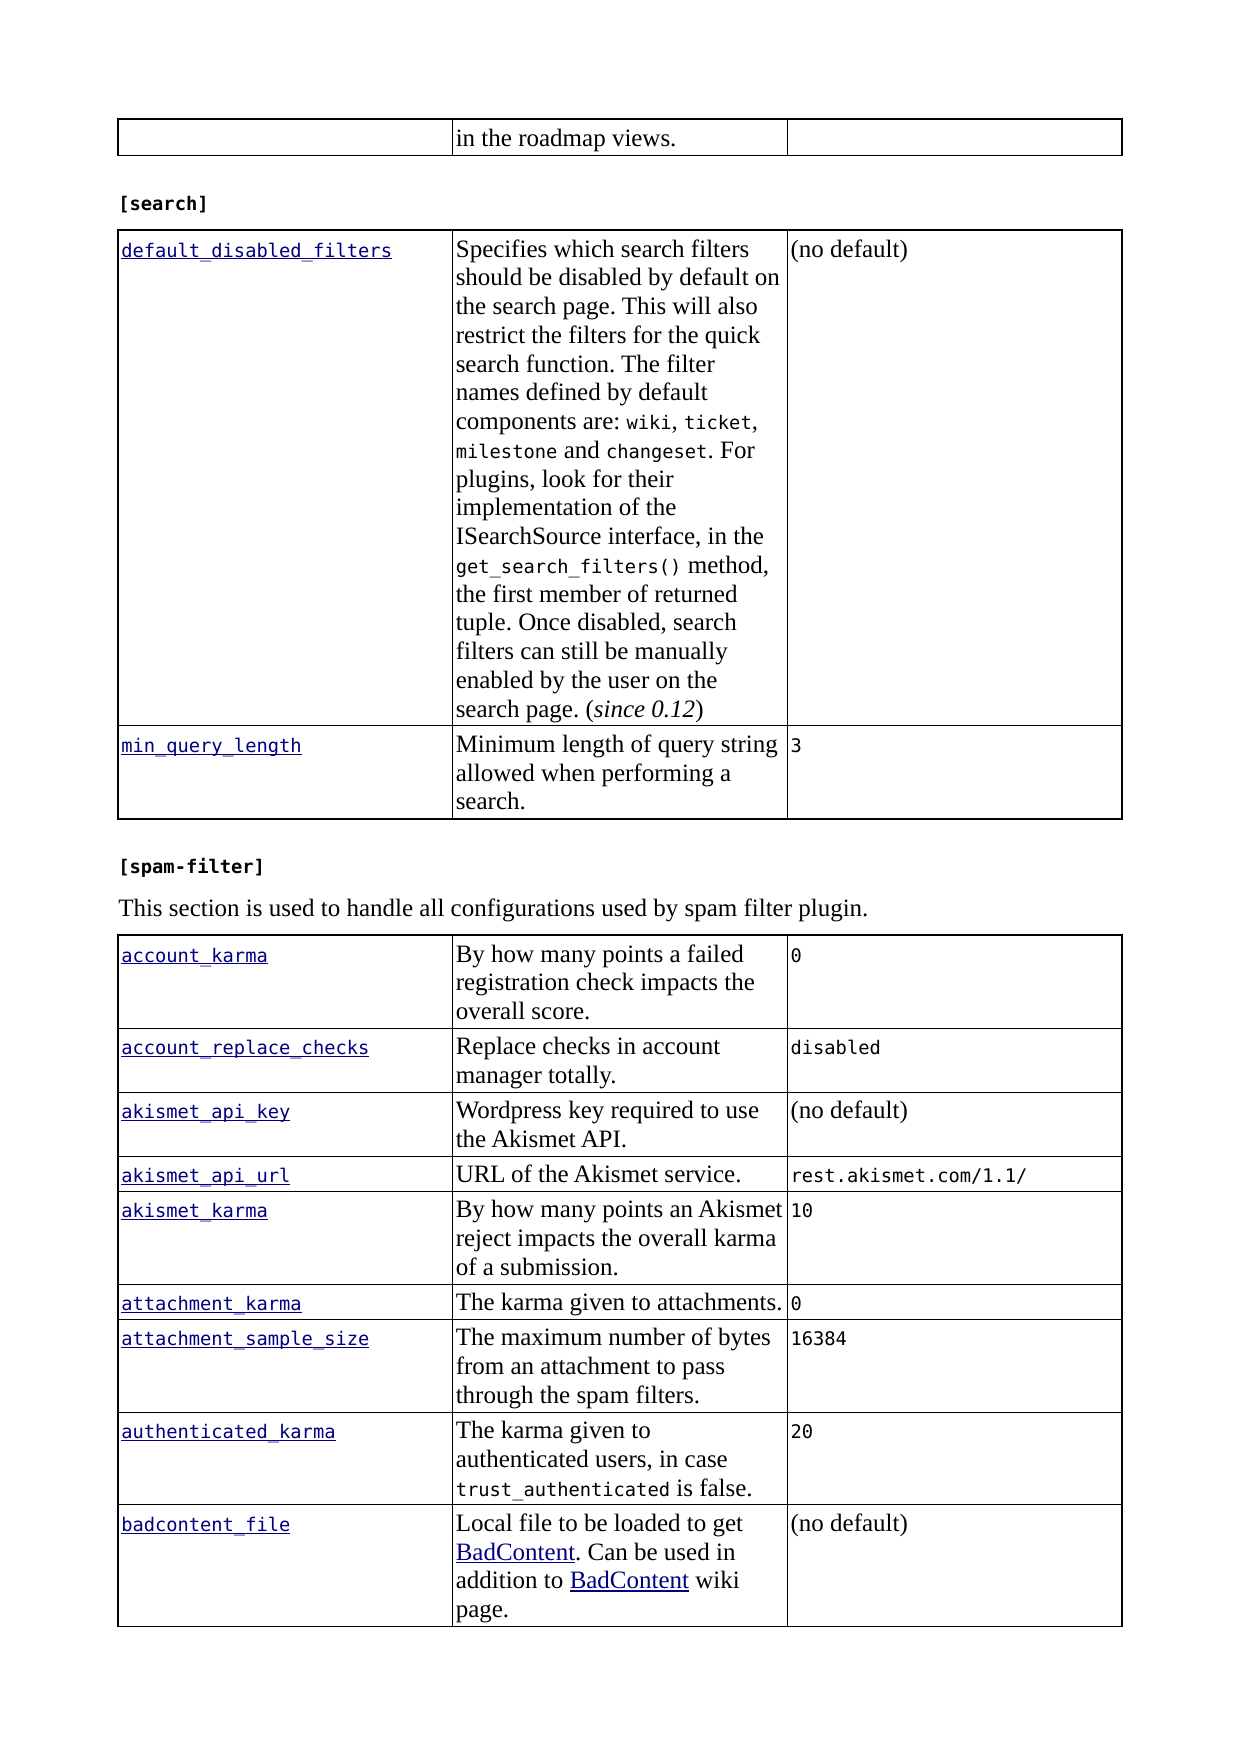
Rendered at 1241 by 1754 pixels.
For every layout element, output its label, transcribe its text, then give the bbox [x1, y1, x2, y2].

table_cell (no default) [788, 1505, 1121, 1626]
table_header 0 [788, 936, 1121, 1028]
table_cell The maximum number of bytes from an attachment to pass through the spam filters. [453, 1320, 787, 1412]
table_cell 3 [788, 726, 1121, 818]
table_cell By how many points an Akismet reject impacts the overall karma of a submission. [453, 1192, 787, 1284]
table_cell akismet_karma [119, 1192, 452, 1284]
table_cell 10 [788, 1192, 1121, 1284]
table_cell attachment_sample_size [119, 1320, 452, 1412]
table_cell 16384 [788, 1320, 1121, 1412]
table_cell akismet_api_key [119, 1093, 452, 1156]
table_cell (no default) [788, 1093, 1121, 1156]
table_cell account_replace_checks [119, 1029, 452, 1092]
table_cell Wordpress key required to use the Akismet API. [453, 1093, 787, 1156]
text This section is used to handle all configurations used by spam filter plugin. [118, 893, 1122, 921]
table_cell min_query_length [119, 726, 452, 818]
table_cell attachment_karma [119, 1285, 452, 1319]
table_cell authenticated_karma [119, 1413, 452, 1504]
table_cell The karma given to attachments. [453, 1285, 787, 1319]
table_header (no default) [788, 231, 1121, 725]
table_header in the roadmap views. [453, 120, 787, 154]
table_cell The karma given to authenticated users, in case trust_authenticated is false. [453, 1413, 787, 1504]
table_cell badcontent_file [119, 1505, 452, 1626]
subtitle [spam-filter] [118, 845, 1122, 880]
subtitle [search] [118, 181, 1122, 217]
table_cell disabled [788, 1029, 1121, 1092]
table_cell Local file to be loaded to get BadContent. Can be used in addition to BadContent wiki page. [453, 1505, 787, 1626]
table_cell rest.akismet.com/1.1/ [788, 1157, 1121, 1191]
table_header account_karma [119, 936, 452, 1028]
table_header Specifies which search filters should be disabled by default on the search page. This will also restrict the filters for the quick search function. The filter names defined by default components are: wiki, ticket, milestone and changeset. For plugins, look for their implementation of the ISearchSource interface, in the get_search_filters() method, the first member of returned tuple. Once disabled, search filters can still be manually enabled by the user on the search page. (since 0.12) [453, 231, 787, 725]
table_cell akismet_api_url [119, 1157, 452, 1191]
table_cell Replace checks in account manager totally. [453, 1029, 787, 1092]
table_header default_disabled_filters [119, 231, 452, 725]
table_cell URL of the Akismet service. [453, 1157, 787, 1191]
table_cell Minimum length of query string allowed when performing a search. [453, 726, 787, 818]
table_header [119, 120, 452, 154]
table_header [788, 120, 1121, 154]
table_cell 0 [788, 1285, 1121, 1319]
table_cell 20 [788, 1413, 1121, 1504]
table_header By how many points a failed registration check impacts the overall score. [453, 936, 787, 1028]
